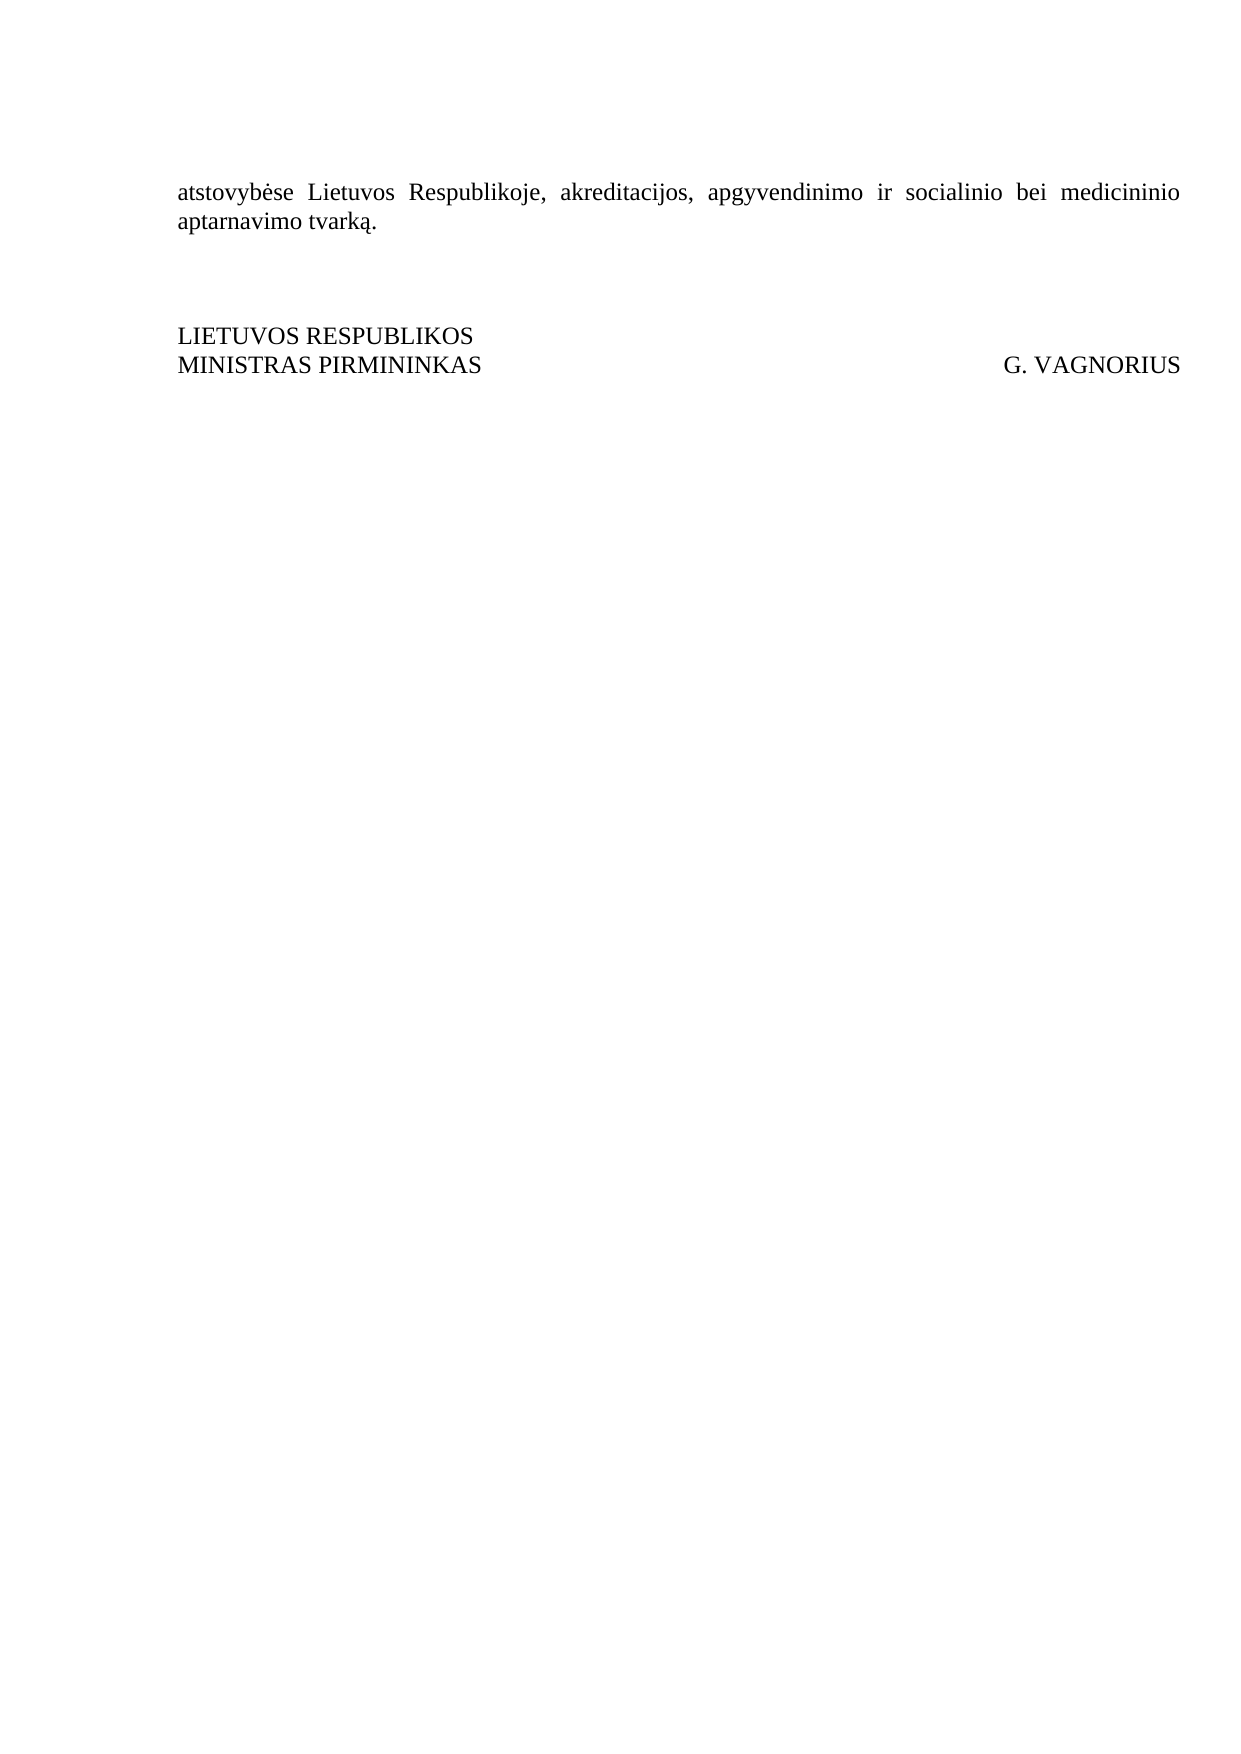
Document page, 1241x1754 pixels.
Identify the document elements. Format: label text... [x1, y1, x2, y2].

text atstovybėse Lietuvos Respublikoje, akreditacijos, apgyvendinimo ir socialinio bei medicininio aptarnavimo tvarką. [177, 177, 1181, 235]
text LIETUVOS RESPUBLIKOS [177, 321, 1181, 350]
text MINISTRAS PIRMININKAS G. VAGNORIUS [177, 350, 1181, 378]
